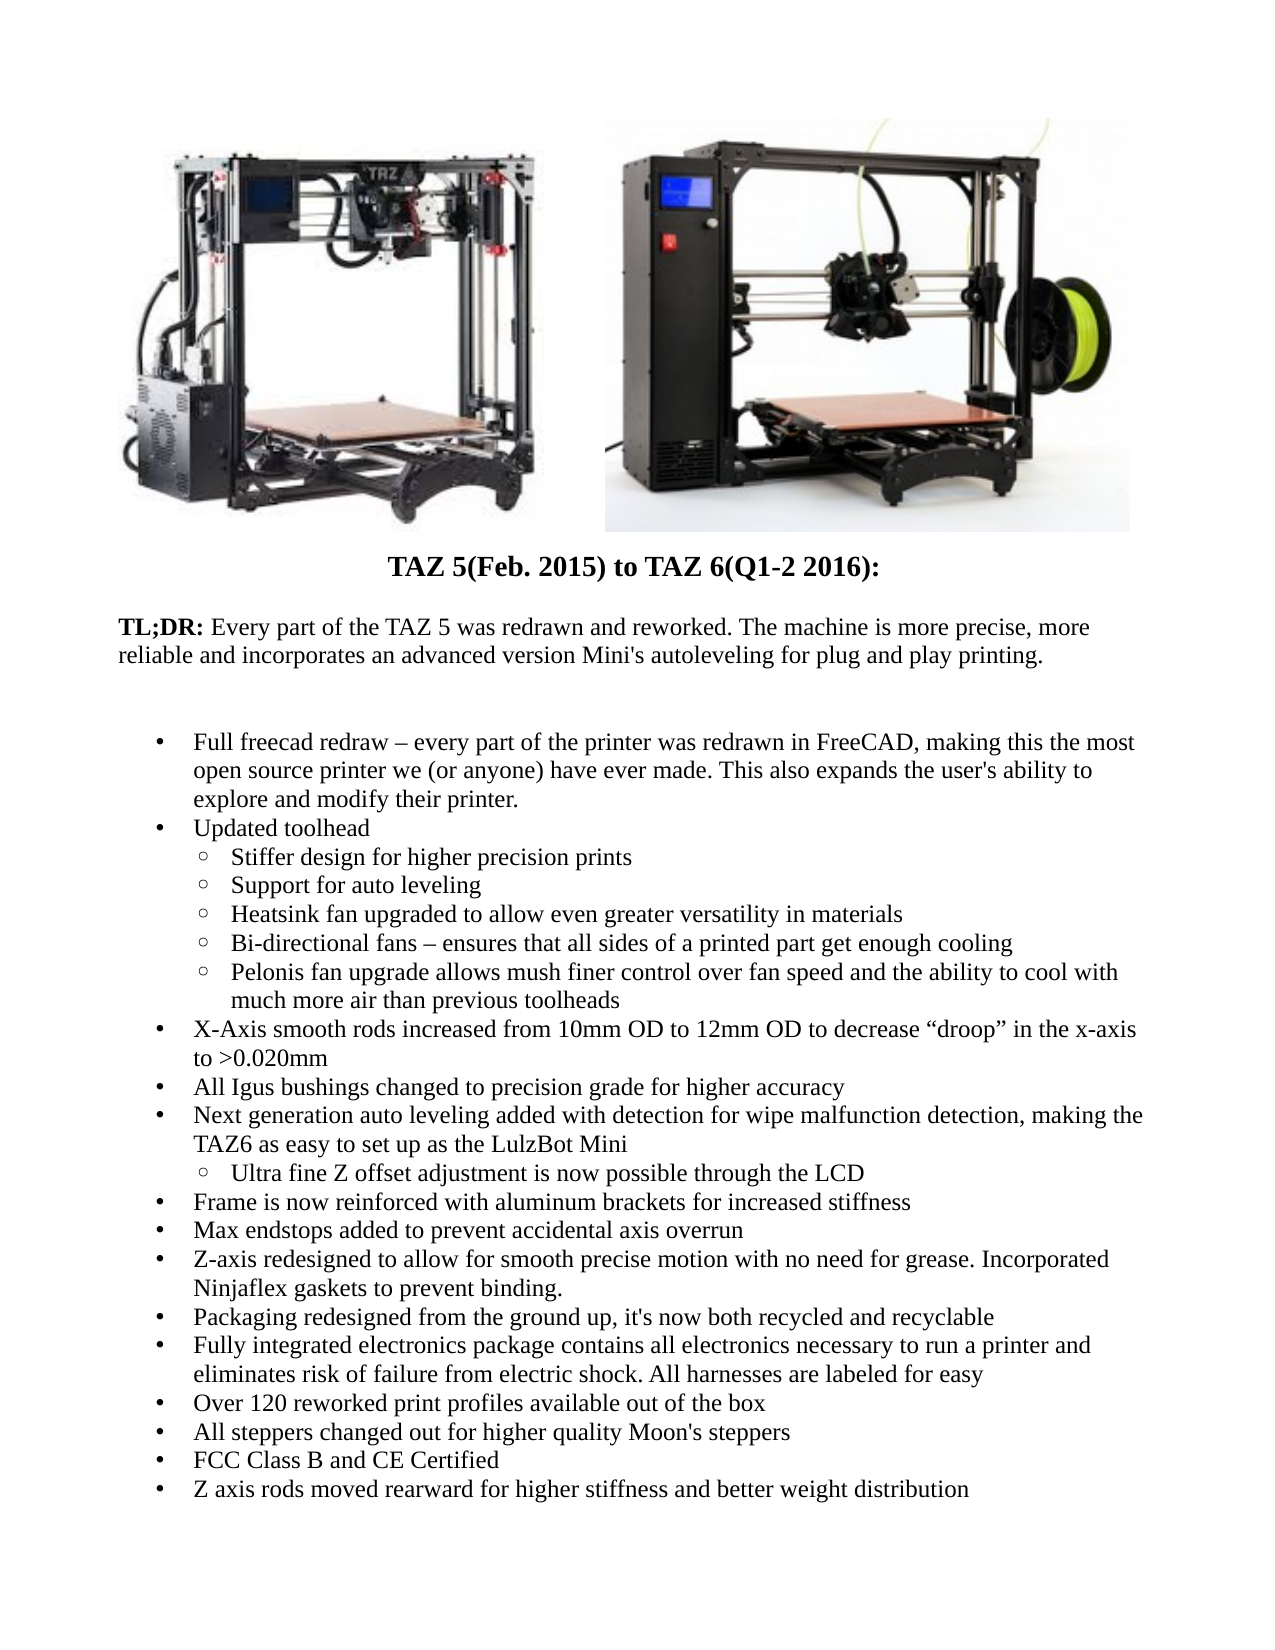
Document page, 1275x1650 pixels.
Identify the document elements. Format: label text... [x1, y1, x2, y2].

list Pelonis fan upgrade allows mush finer control over fan speed and the ability to cool with much more air than previous toolheads [193, 957, 1157, 1014]
list Bi-directional fans – ensures that all sides of a printed part get enough cooling [193, 928, 1157, 957]
list Z-axis redesigned to allow for smooth precise motion with no need for grease. Incorporated Ninjaflex gaskets to prevent binding. [156, 1244, 1157, 1302]
list Packaging redesigned from the ground up, it's now both recycled and recyclable [156, 1302, 1157, 1330]
list Z axis rods moved rearward for higher stiffness and better weight distribution [156, 1474, 1157, 1503]
text TL;DR: Every part of the TAZ 5 was redrawn and reworked. The machine is more precise, more reliable and incorporates an advanced version Mini's autoleveling for plug and play printing. [118, 612, 1157, 669]
list Full freecad redraw – every part of the printer was redrawn in FreeCAD, making this the most open source printer we (or anyone) have ever made. This also expands the user's ability to explore and modify their printer. [156, 727, 1157, 813]
list X-Axis smooth rods increased from 10mm OD to 12mm OD to decrease “droop” in the x-axis to >0.020mm [156, 1014, 1157, 1072]
list All steppers changed out for higher quality Moon's steppers [156, 1417, 1157, 1445]
list Stiffer design for higher precision prints [193, 842, 1157, 870]
picture [118, 121, 546, 549]
list All Igus bushings changed to precision grade for higher accuracy [156, 1072, 1157, 1100]
list Ultra fine Z offset adjustment is now possible through the LCD [193, 1158, 1157, 1187]
list Frame is now reinforced with aluminum brackets for increased stiffness [156, 1187, 1157, 1215]
text TAZ 5(Feb. 2015) to TAZ 6(Q1-2 2016): [118, 549, 1157, 583]
list Support for auto leveling [193, 870, 1157, 899]
list FCC Class B and CE Certified [156, 1445, 1157, 1474]
list Max endstops added to prevent accidental axis overrun [156, 1215, 1157, 1244]
list Heatsink fan upgraded to allow even greater versatility in materials [193, 899, 1157, 928]
list Updated toolhead [156, 813, 1157, 842]
list Fully integrated electronics package contains all electronics necessary to run a printer and eliminates risk of failure from electric shock. All harnesses are labeled for easy [156, 1330, 1157, 1388]
list Next generation auto leveling added with detection for wipe malfunction detection, making the TAZ6 as easy to set up as the LulzBot Mini [156, 1100, 1157, 1158]
picture [605, 118, 1130, 532]
list Over 120 reworked print profiles available out of the box [156, 1388, 1157, 1417]
